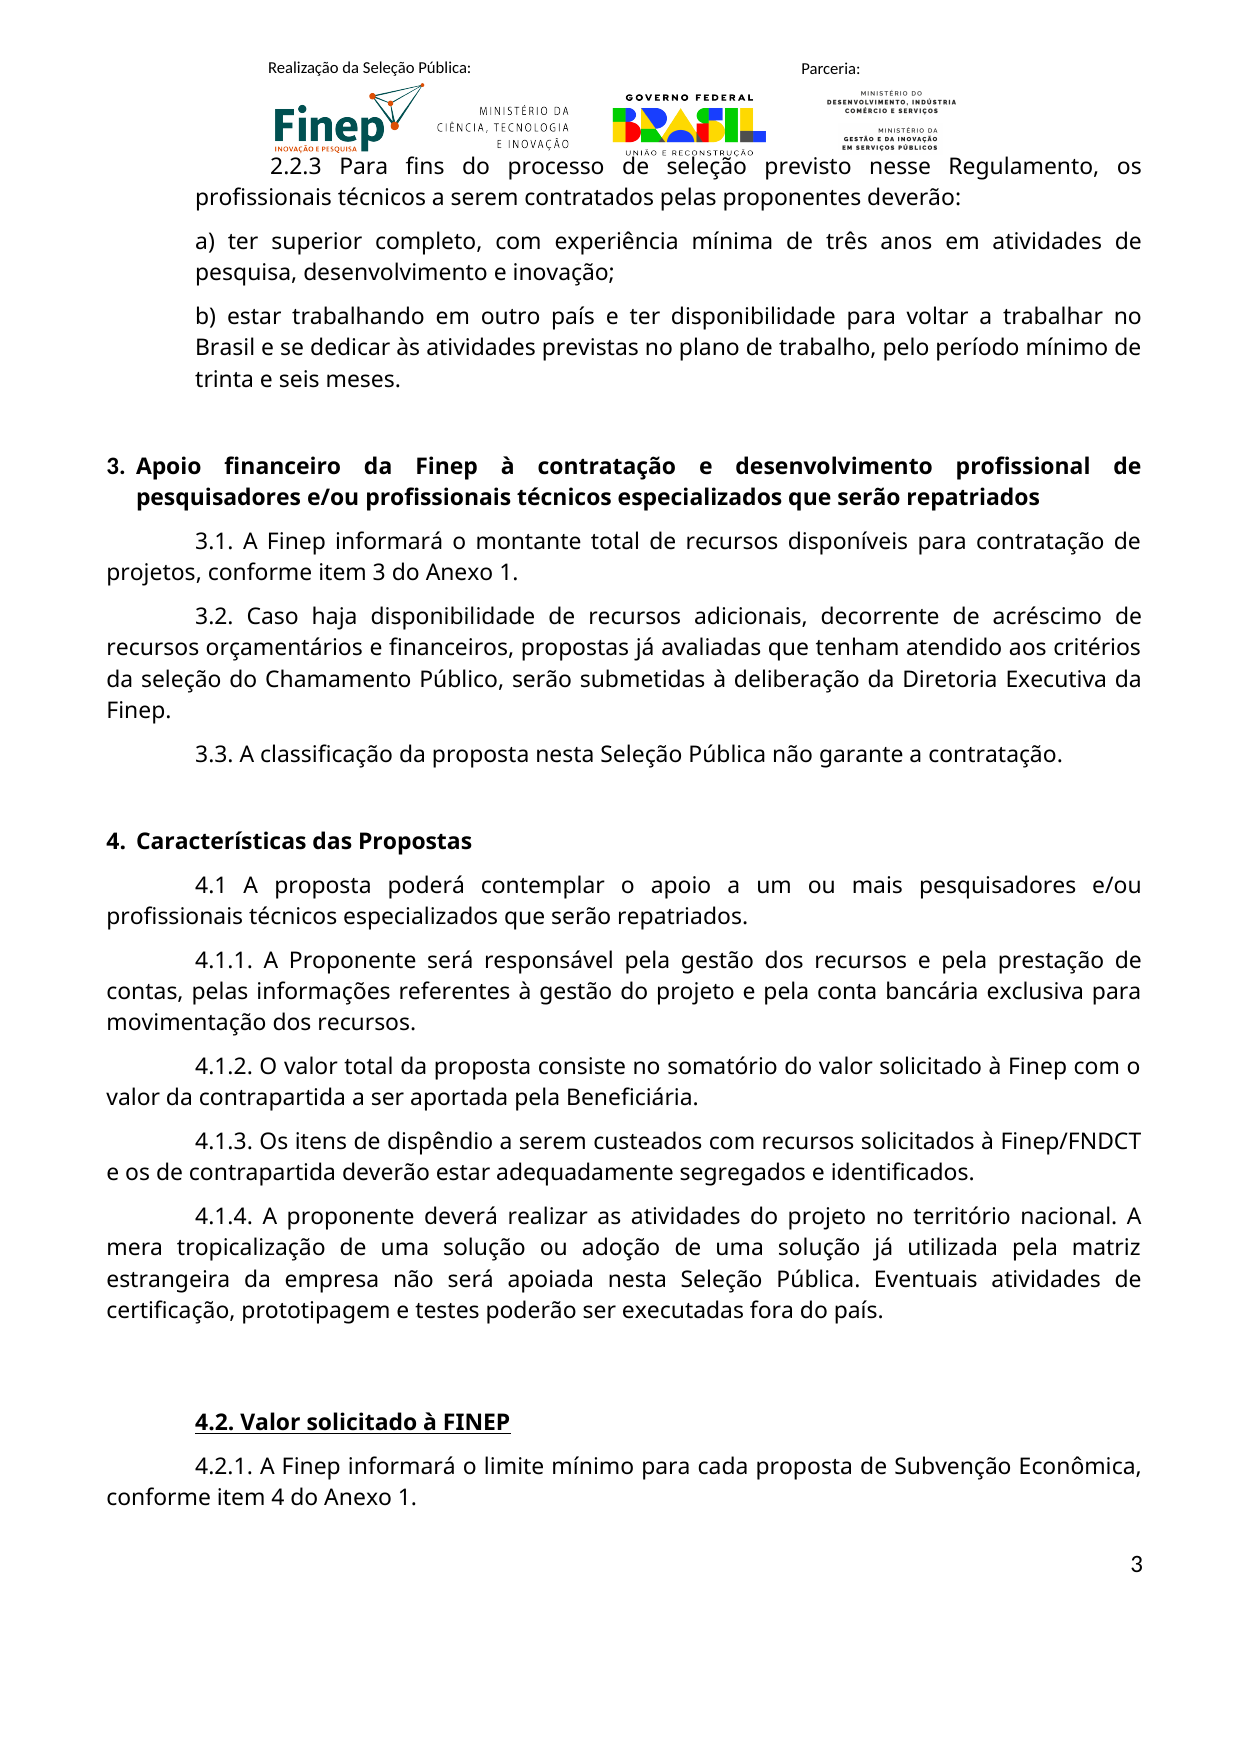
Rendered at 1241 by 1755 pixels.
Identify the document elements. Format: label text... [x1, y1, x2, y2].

text 3.1. A Finep informará o montante total de recursos disponíveis para contratação de projetos, conforme item 3 do Anexo 1. [106, 525, 1143, 587]
text b) estar trabalhando em outro país e ter disponibilidade para voltar a trabalhar no Brasil e se dedicar às atividades previstas no plano de trabalho, pelo período mínimo de trinta e seis meses. [195, 300, 1143, 394]
text 4.1.2. O valor total da proposta consiste no somatório do valor solicitado à Finep com o valor da contrapartida a ser aportada pela Beneficiária. [106, 1050, 1143, 1112]
text 3.2. Caso haja disponibilidade de recursos adicionais, decorrente de acréscimo de recursos orçamentários e financeiros, propostas já avaliadas que tenham atendido aos critérios da seleção do Chamamento Público, serão submetidas à deliberação da Diretoria Executiva da Finep. [106, 600, 1143, 725]
text 4.2. Valor solicitado à FINEP [121, 1406, 1143, 1437]
text 4.1 A proposta poderá contemplar o apoio a um ou mais pesquisadores e/ou profissionais técnicos especializados que serão repatriados. [106, 869, 1143, 931]
text 4.1.3. Os itens de dispêndio a serem custeados com recursos solicitados à Finep/FNDCT e os de contrapartida deverão estar adequadamente segregados e identificados. [106, 1125, 1143, 1187]
text a) ter superior completo, com experiência mínima de três anos em atividades de pesquisa, desenvolvimento e inovação; [195, 225, 1143, 287]
list Características das Propostas [106, 825, 1143, 856]
text 3.3. A classificação da proposta nesta Seleção Pública não garante a contratação. [106, 737, 1143, 769]
text 2.2.3 Para fins do processo de seleção previsto nesse Regulamento, os profissionais técnicos a serem contratados pelas proponentes deverão: [195, 150, 1143, 212]
text 4.1.4. A proponente deverá realizar as atividades do projeto no território nacional. A mera tropicalização de uma solução ou adoção de uma solução já utilizada pela matriz estrangeira da empresa não será apoiada nesta Seleção Pública. Eventuais atividades de certificação, prototipagem e testes poderão ser executadas fora do país. [106, 1200, 1143, 1325]
text 4.2.1. A Finep informará o limite mínimo para cada proposta de Subvenção Econômica, conforme item 4 do Anexo 1. [106, 1450, 1143, 1512]
list Apoio financeiro da Finep à contratação e desenvolvimento profissional de pesquisadores e/ou profissionais técnicos especializados que serão repatriados [106, 450, 1143, 512]
text 4.1.1. A Proponente será responsável pela gestão dos recursos e pela prestação de contas, pelas informações referentes à gestão do projeto e pela conta bancária exclusiva para movimentação dos recursos. [106, 944, 1143, 1037]
